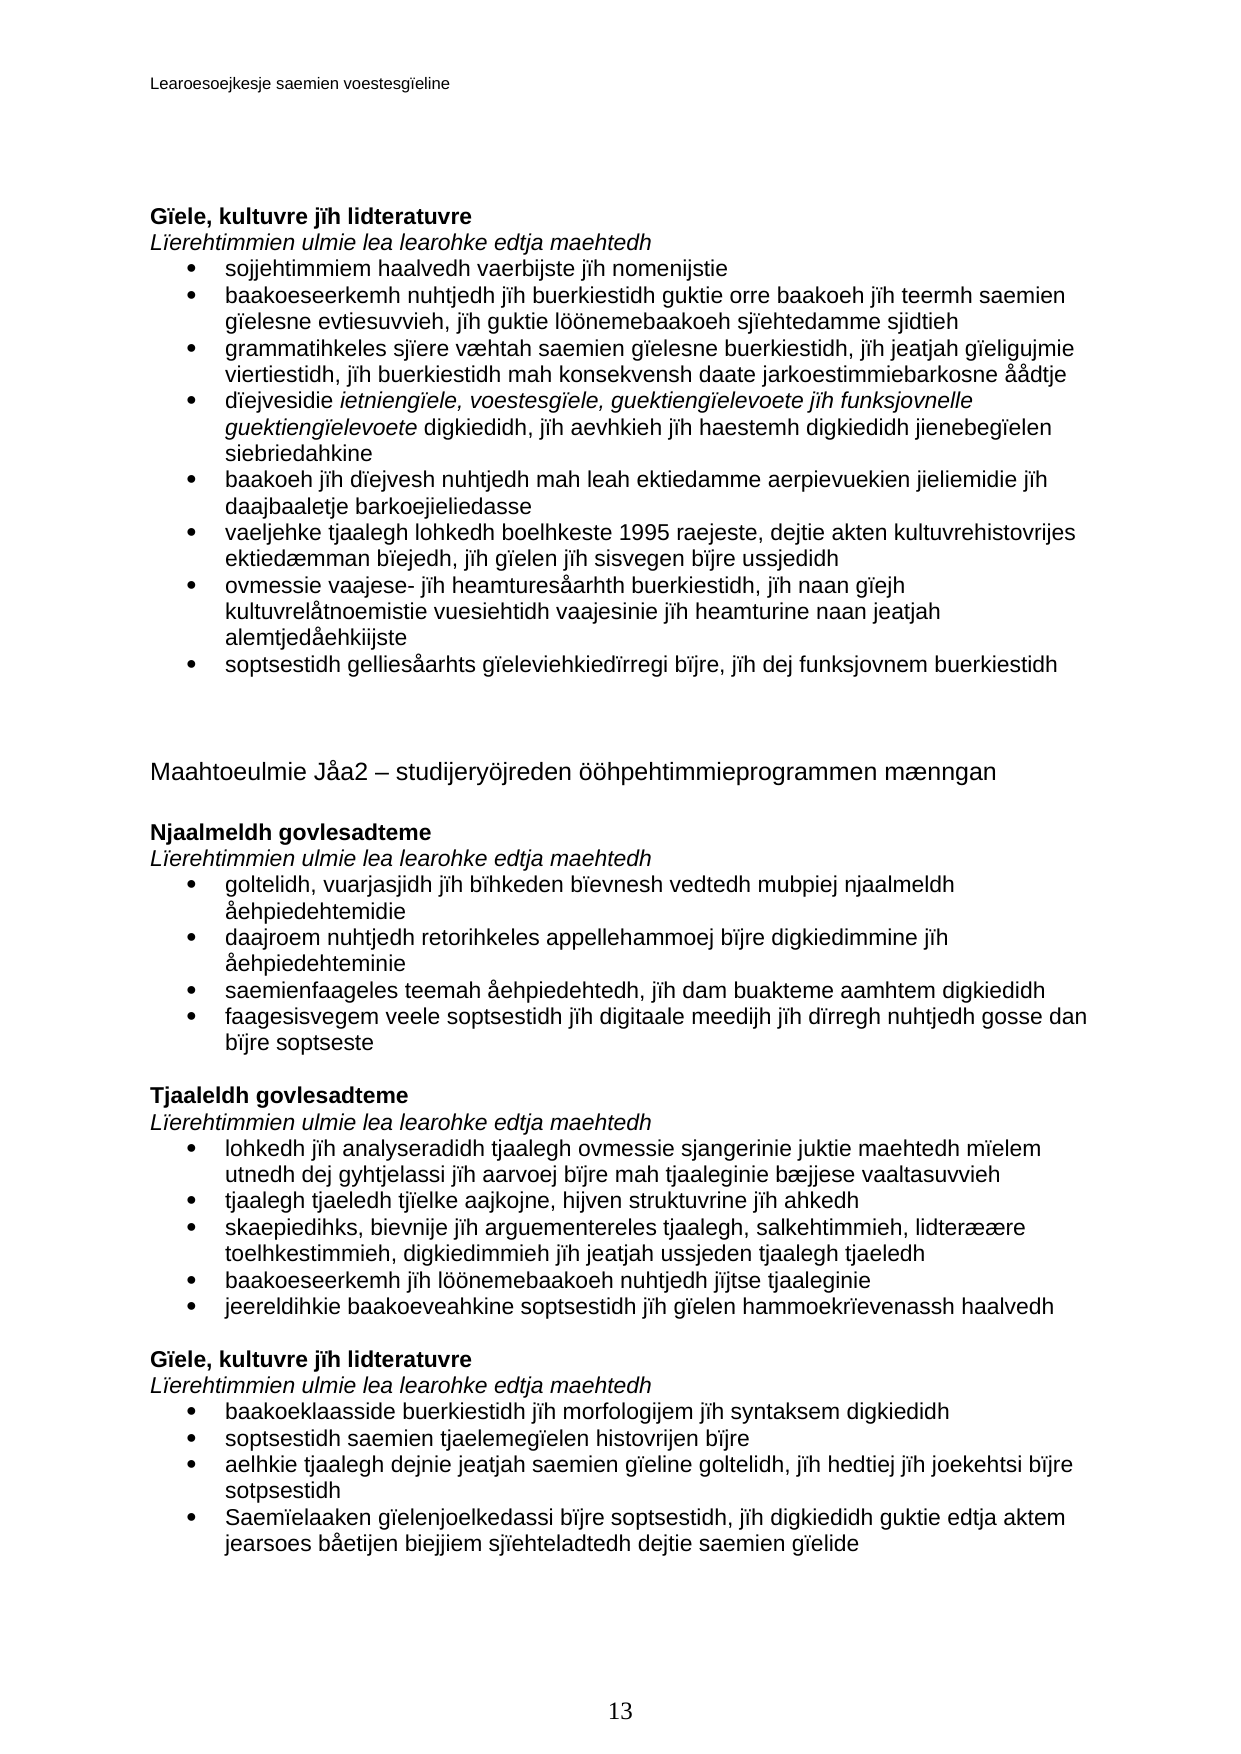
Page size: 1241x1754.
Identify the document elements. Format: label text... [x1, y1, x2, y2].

subtitle Maahtoeulmie Jåa2 – studijeryöjreden ööhpehtimmieprogrammen mænngan [150, 728, 1090, 786]
list tjaalegh tjaeledh tjïelke aajkojne, hijven struktuvrine jïh ahkedh [187, 1187, 1090, 1214]
list daajroem nuhtjedh retorihkeles appellehammoej bïjre digkiedimmine jïh åehpiedehteminie [187, 924, 1090, 977]
subtitle Njaalmeldh govlesadteme [150, 818, 1090, 845]
text Lïerehtimmien ulmie lea learohke edtja maehtedh [150, 229, 1090, 255]
list baakoeh jïh dïejvesh nuhtjedh mah leah ektiedamme aerpievuekien jieliemidie jïh daajbaaletje barkoejieliedasse [187, 466, 1090, 519]
list dïejvesidie ietniengïele, voestesgïele, guektiengïelevoete jïh funksjovnelle guektiengïelevoete digkiedidh, jïh aevhkieh jïh haestemh digkiedidh jienebegïelen siebriedahkine [187, 387, 1090, 466]
list baakoeseerkemh nuhtjedh jïh buerkiestidh guktie orre baakoeh jïh teermh saemien gïelesne evtiesuvvieh, jïh guktie löönemebaakoeh sjïehtedamme sjidtieh [187, 282, 1090, 334]
list soptsestidh gelliesåarhts gïeleviehkiedïrregi bïjre, jïh dej funksjovnem buerkiestidh [187, 651, 1090, 677]
list faagesisvegem veele soptsestidh jïh digitaale meedijh jïh dïrregh nuhtjedh gosse dan bïjre soptseste [187, 1003, 1090, 1056]
list skaepiedihks, bievnije jïh arguementereles tjaalegh, salkehtimmieh, lidteræære toelhkestimmieh, digkiedimmieh jïh jeatjah ussjeden tjaalegh tjaeledh [187, 1214, 1090, 1267]
list saemienfaageles teemah åehpiedehtedh, jïh dam buakteme aamhtem digkiedidh [187, 977, 1090, 1003]
subtitle Tjaaleldh govlesadteme [150, 1082, 1090, 1108]
list ovmessie vaajese- jïh heamturesåarhth buerkiestidh, jïh naan gïejh kultuvrelåtnoemistie vuesiehtidh vaajesinie jïh heamturine naan jeatjah alemtjedåehkiijste [187, 572, 1090, 651]
list sojjehtimmiem haalvedh vaerbijste jïh nomenijstie [187, 255, 1090, 282]
text Lïerehtimmien ulmie lea learohke edtja maehtedh [150, 1108, 1090, 1135]
text Lïerehtimmien ulmie lea learohke edtja maehtedh [150, 1372, 1090, 1398]
list vaeljehke tjaalegh lohkedh boelhkeste 1995 raejeste, dejtie akten kultuvrehistovrijes ektiedæmman bïejedh, jïh gïelen jïh sisvegen bïjre ussjedidh [187, 519, 1090, 572]
text Lïerehtimmien ulmie lea learohke edtja maehtedh [150, 845, 1090, 871]
list goltelidh, vuarjasjidh jïh bïhkeden bïevnesh vedtedh mubpiej njaalmeldh åehpiedehtemidie [187, 871, 1090, 924]
list lohkedh jïh analyseradidh tjaalegh ovmessie sjangerinie juktie maehtedh mïelem utnedh dej gyhtjelassi jïh aarvoej bïjre mah tjaaleginie bæjjese vaaltasuvvieh [187, 1135, 1090, 1187]
list grammatihkeles sjïere væhtah saemien gïelesne buerkiestidh, jïh jeatjah gïeligujmie viertiestidh, jïh buerkiestidh mah konsekvensh daate jarkoestimmiebarkosne åådtje [187, 334, 1090, 387]
list soptsestidh saemien tjaelemegïelen histovrijen bïjre [187, 1425, 1090, 1451]
subtitle Gïele, kultuvre jïh lidteratuvre [150, 1346, 1090, 1372]
list baakoeseerkemh jïh löönemebaakoeh nuhtjedh jïjtse tjaaleginie [187, 1267, 1090, 1293]
list Saemïelaaken gïelenjoelkedassi bïjre soptsestidh, jïh digkiedidh guktie edtja aktem jearsoes båetijen biejjiem sjïehteladtedh dejtie saemien gïelide [187, 1504, 1090, 1556]
subtitle Gïele, kultuvre jïh lidteratuvre [150, 203, 1090, 229]
list jeereldihkie baakoeveahkine soptsestidh jïh gïelen hammoekrïevenassh haalvedh [187, 1293, 1090, 1319]
list aelhkie tjaalegh dejnie jeatjah saemien gïeline goltelidh, jïh hedtiej jïh joekehtsi bïjre sotpsestidh [187, 1451, 1090, 1504]
list baakoeklaasside buerkiestidh jïh morfologijem jïh syntaksem digkiedidh [187, 1398, 1090, 1425]
